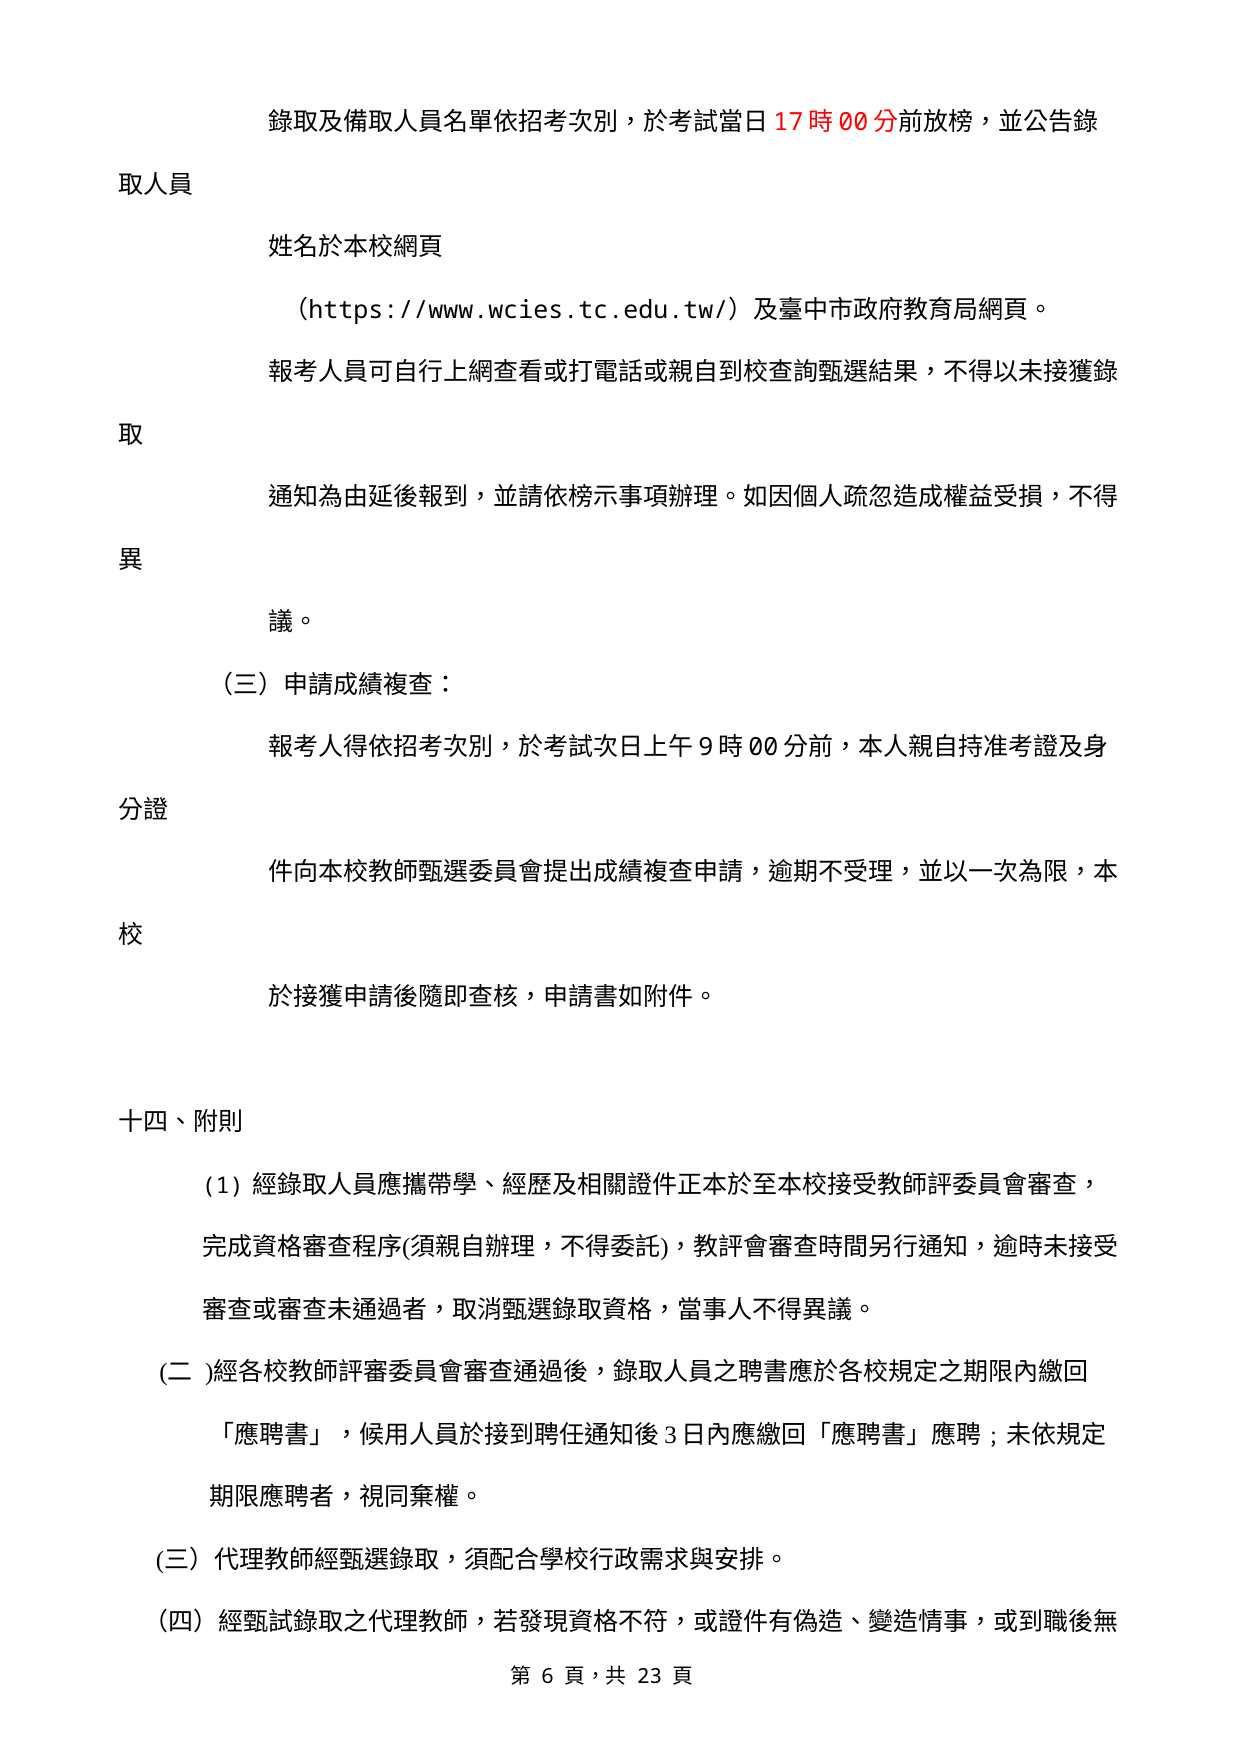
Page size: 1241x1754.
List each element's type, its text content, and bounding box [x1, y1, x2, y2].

text 議。 [118, 578, 1122, 641]
text 十四、附則 [118, 1078, 1122, 1141]
text (二 )經各校教師評審委員會審查通過後，錄取人員之聘書應於各校規定之期限內繳回「應聘書」，候用人員於接到聘任通知後3日內應繳回「應聘書」應聘﹔未依規定期限應聘者，視同棄權。 [159, 1328, 1122, 1516]
text （https://www.wcies.tc.edu.tw/）及臺中市政府教育局網頁。 [118, 266, 1122, 328]
list 經錄取人員應攜帶學、經歷及相關證件正本於至本校接受教師評委員會審查，完成資格審查程序(須親自辦理，不得委託)，教評會審查時間另行通知，逾時未接受審查或審查未通過者，取消甄選錄取資格，當事人不得異議。 [202, 1141, 1122, 1328]
text （四）經甄試錄取之代理教師，若發現資格不符，或證件有偽造、變造情事，或到職後無 [118, 1578, 1122, 1641]
text 通知為由延後報到，並請依榜示事項辦理。如因個人疏忽造成權益受損，不得異 [118, 453, 1122, 578]
text （三）申請成績複查： [118, 641, 1122, 703]
text 件向本校教師甄選委員會提出成績複查申請，逾期不受理，並以一次為限，本校 [118, 828, 1122, 953]
text 錄取及備取人員名單依招考次別，於考試當日17時00分前放榜，並公告錄取人員 [118, 78, 1122, 203]
text (三）代理教師經甄選錄取，須配合學校行政需求與安排。 [118, 1516, 1122, 1578]
text 姓名於本校網頁 [118, 203, 1122, 266]
text 於接獲申請後隨即查核，申請書如附件。 [118, 953, 1122, 1016]
text 報考人得依招考次別，於考試次日上午9時00分前，本人親自持准考證及身分證 [118, 703, 1122, 828]
text 報考人員可自行上網查看或打電話或親自到校查詢甄選結果，不得以未接獲錄取 [118, 328, 1122, 453]
